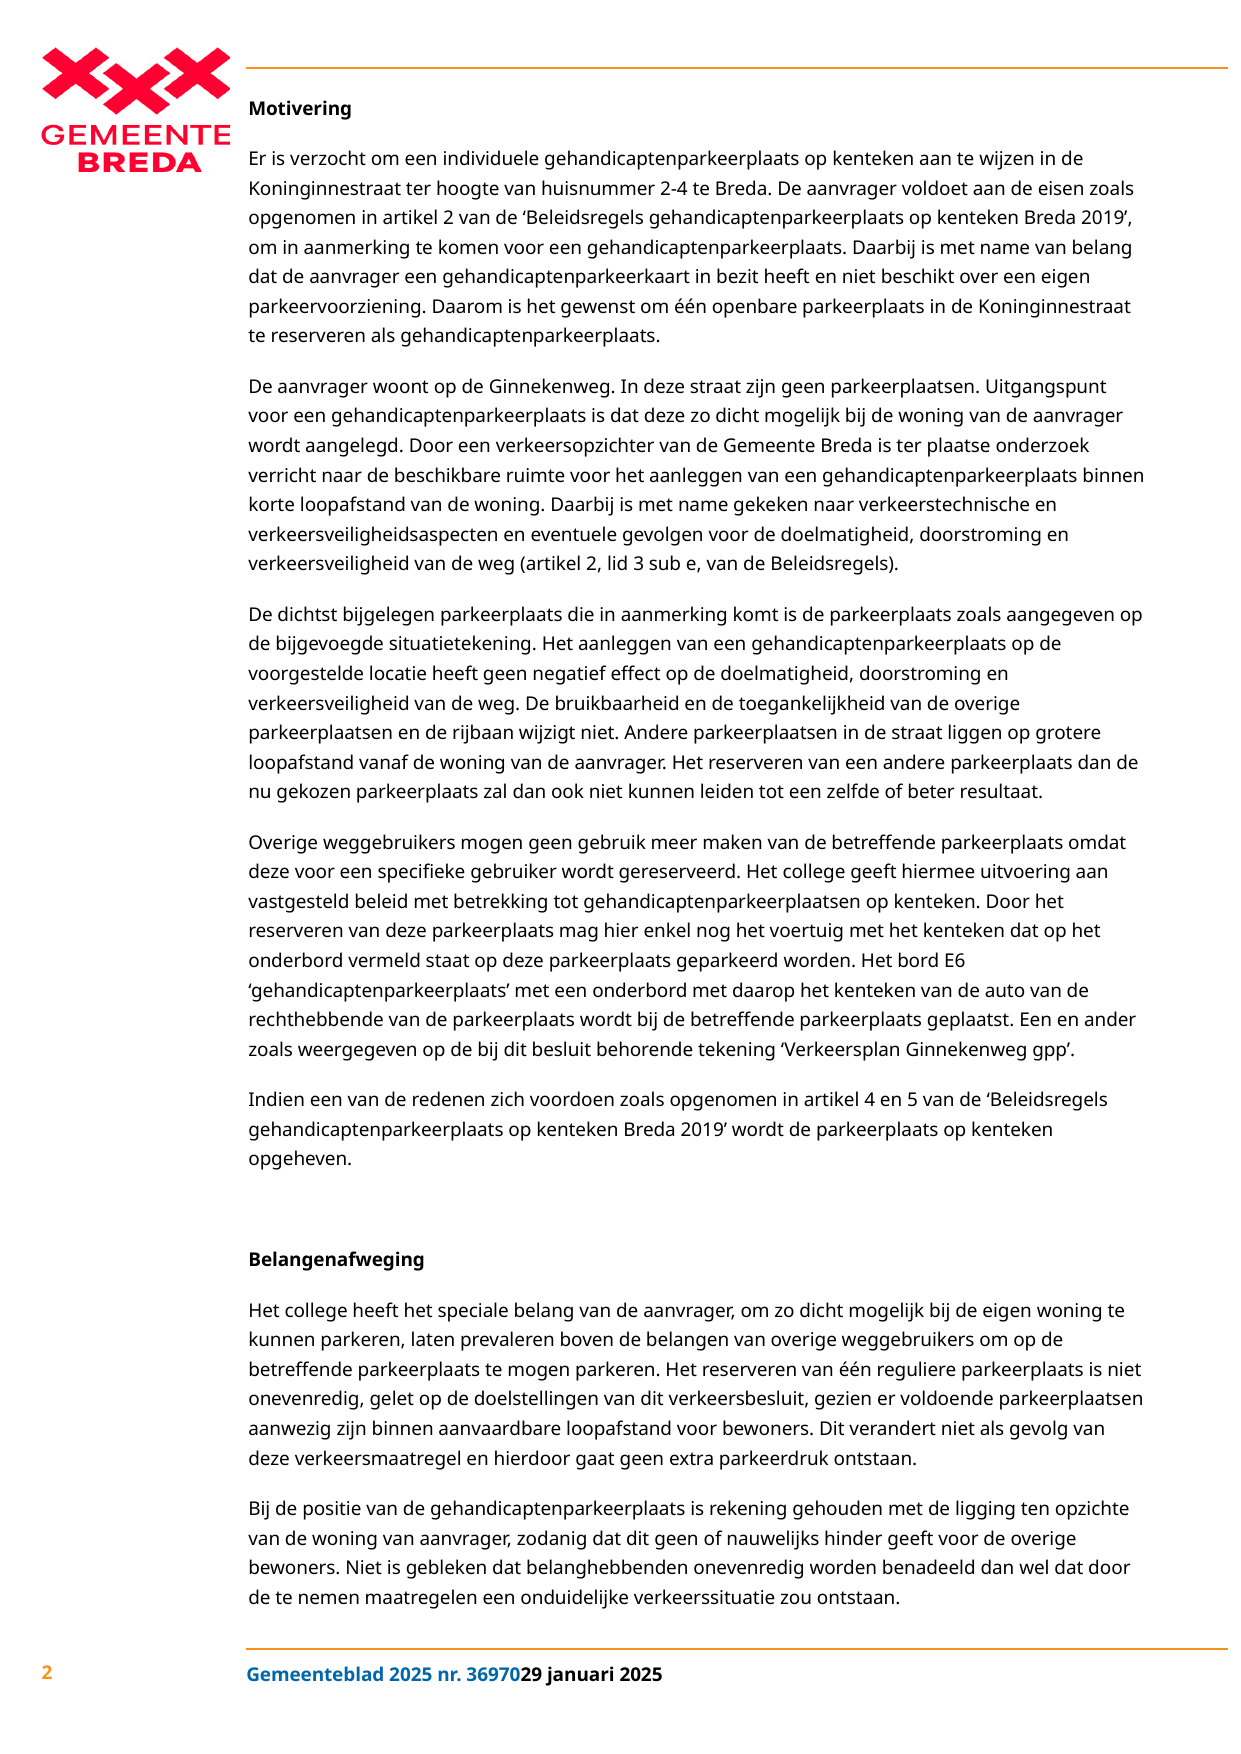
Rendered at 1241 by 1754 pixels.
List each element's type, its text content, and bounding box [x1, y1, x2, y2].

text Overige weggebruikers mogen geen gebruik meer maken van de betreffende parkeerplaats omdat deze voor een specifieke gebruiker wordt gereserveerd. Het college geeft hiermee uitvoering aan vastgesteld beleid met betrekking tot gehandicaptenparkeerplaatsen op kenteken. Door het reserveren van deze parkeerplaats mag hier enkel nog het voertuig met het kenteken dat op het onderbord vermeld staat op deze parkeerplaats geparkeerd worden. Het bord E6 ‘gehandicaptenparkeerplaats’ met een onderbord met daarop het kenteken van de auto van de rechthebbende van de parkeerplaats wordt bij de betreffende parkeerplaats geplaatst. Een en ander zoals weergegeven op de bij dit besluit behorende tekening ‘Verkeersplan Ginnekenweg gpp’. [248, 829, 1152, 1062]
text Er is verzocht om een individuele gehandicaptenparkeerplaats op kenteken aan te wijzen in de Koninginnestraat ter hoogte van huisnummer 2-4 te Breda. De aanvrager voldoet aan de eisen zoals opgenomen in artikel 2 van de ‘Beleidsregels gehandicaptenparkeerplaats op kenteken Breda 2019’, om in aanmerking te komen voor een gehandicaptenparkeerplaats. Daarbij is met name van belang dat de aanvrager een gehandicaptenparkeerkaart in bezit heeft en niet beschikt over een eigen parkeervoorziening. Daarom is het gewenst om één openbare parkeerplaats in de Koninginnestraat te reserveren als gehandicaptenparkeerplaats. [248, 145, 1152, 348]
text De dichtst bijgelegen parkeerplaats die in aanmerking komt is de parkeerplaats zoals aangegeven op de bijgevoegde situatietekening. Het aanleggen van een gehandicaptenparkeerplaats op de voorgestelde locatie heeft geen negatief effect op de doelmatigheid, doorstroming en verkeersveiligheid van de weg. De bruikbaarheid en de toegankelijkheid van de overige parkeerplaatsen en de rijbaan wijzigt niet. Andere parkeerplaatsen in de straat liggen op grotere loopafstand vanaf de woning van de aanvrager. Het reserveren van een andere parkeerplaats dan de nu gekozen parkeerplaats zal dan ook niet kunnen leiden tot een zelfde of beter resultaat. [248, 601, 1152, 804]
text Belangenafweging [248, 1246, 1152, 1272]
text Het college heeft het speciale belang van de aanvrager, om zo dicht mogelijk bij de eigen woning te kunnen parkeren, laten prevaleren boven de belangen van overige weggebruikers om op de betreffende parkeerplaats te mogen parkeren. Het reserveren van één reguliere parkeerplaats is niet onevenredig, gelet op de doelstellingen van dit verkeersbesluit, gezien er voldoende parkeerplaatsen aanwezig zijn binnen aanvaardbare loopafstand voor bewoners. Dit verandert niet als gevolg van deze verkeersmaatregel en hierdoor gaat geen extra parkeerdruk ontstaan. [248, 1297, 1152, 1471]
text Indien een van de redenen zich voordoen zoals opgenomen in artikel 4 en 5 van de ‘Beleidsregels gehandicaptenparkeerplaats op kenteken Breda 2019’ wordt de parkeerplaats op kenteken opgeheven. [248, 1086, 1152, 1171]
picture [41, 47, 231, 172]
text Motivering [248, 95, 1152, 121]
text Bij de positie van de gehandicaptenparkeerplaats is rekening gehouden met de ligging ten opzichte van de woning van aanvrager, zodanig dat dit geen of nauwelijks hinder geeft voor de overige bewoners. Niet is gebleken dat belanghebbenden onevenredig worden benadeeld dan wel dat door de te nemen maatregelen een onduidelijke verkeerssituatie zou ontstaan. [248, 1495, 1152, 1610]
text De aanvrager woont op de Ginnekenweg. In deze straat zijn geen parkeerplaatsen. Uitgangspunt voor een gehandicaptenparkeerplaats is dat deze zo dicht mogelijk bij de woning van de aanvrager wordt aangelegd. Door een verkeersopzichter van de Gemeente Breda is ter plaatse onderzoek verricht naar de beschikbare ruimte voor het aanleggen van een gehandicaptenparkeerplaats binnen korte loopafstand van de woning. Daarbij is met name gekeken naar verkeerstechnische en verkeersveiligheidsaspecten en eventuele gevolgen voor de doelmatigheid, doorstroming en verkeersveiligheid van de weg (artikel 2, lid 3 sub e, van de Beleidsregels). [248, 373, 1152, 576]
